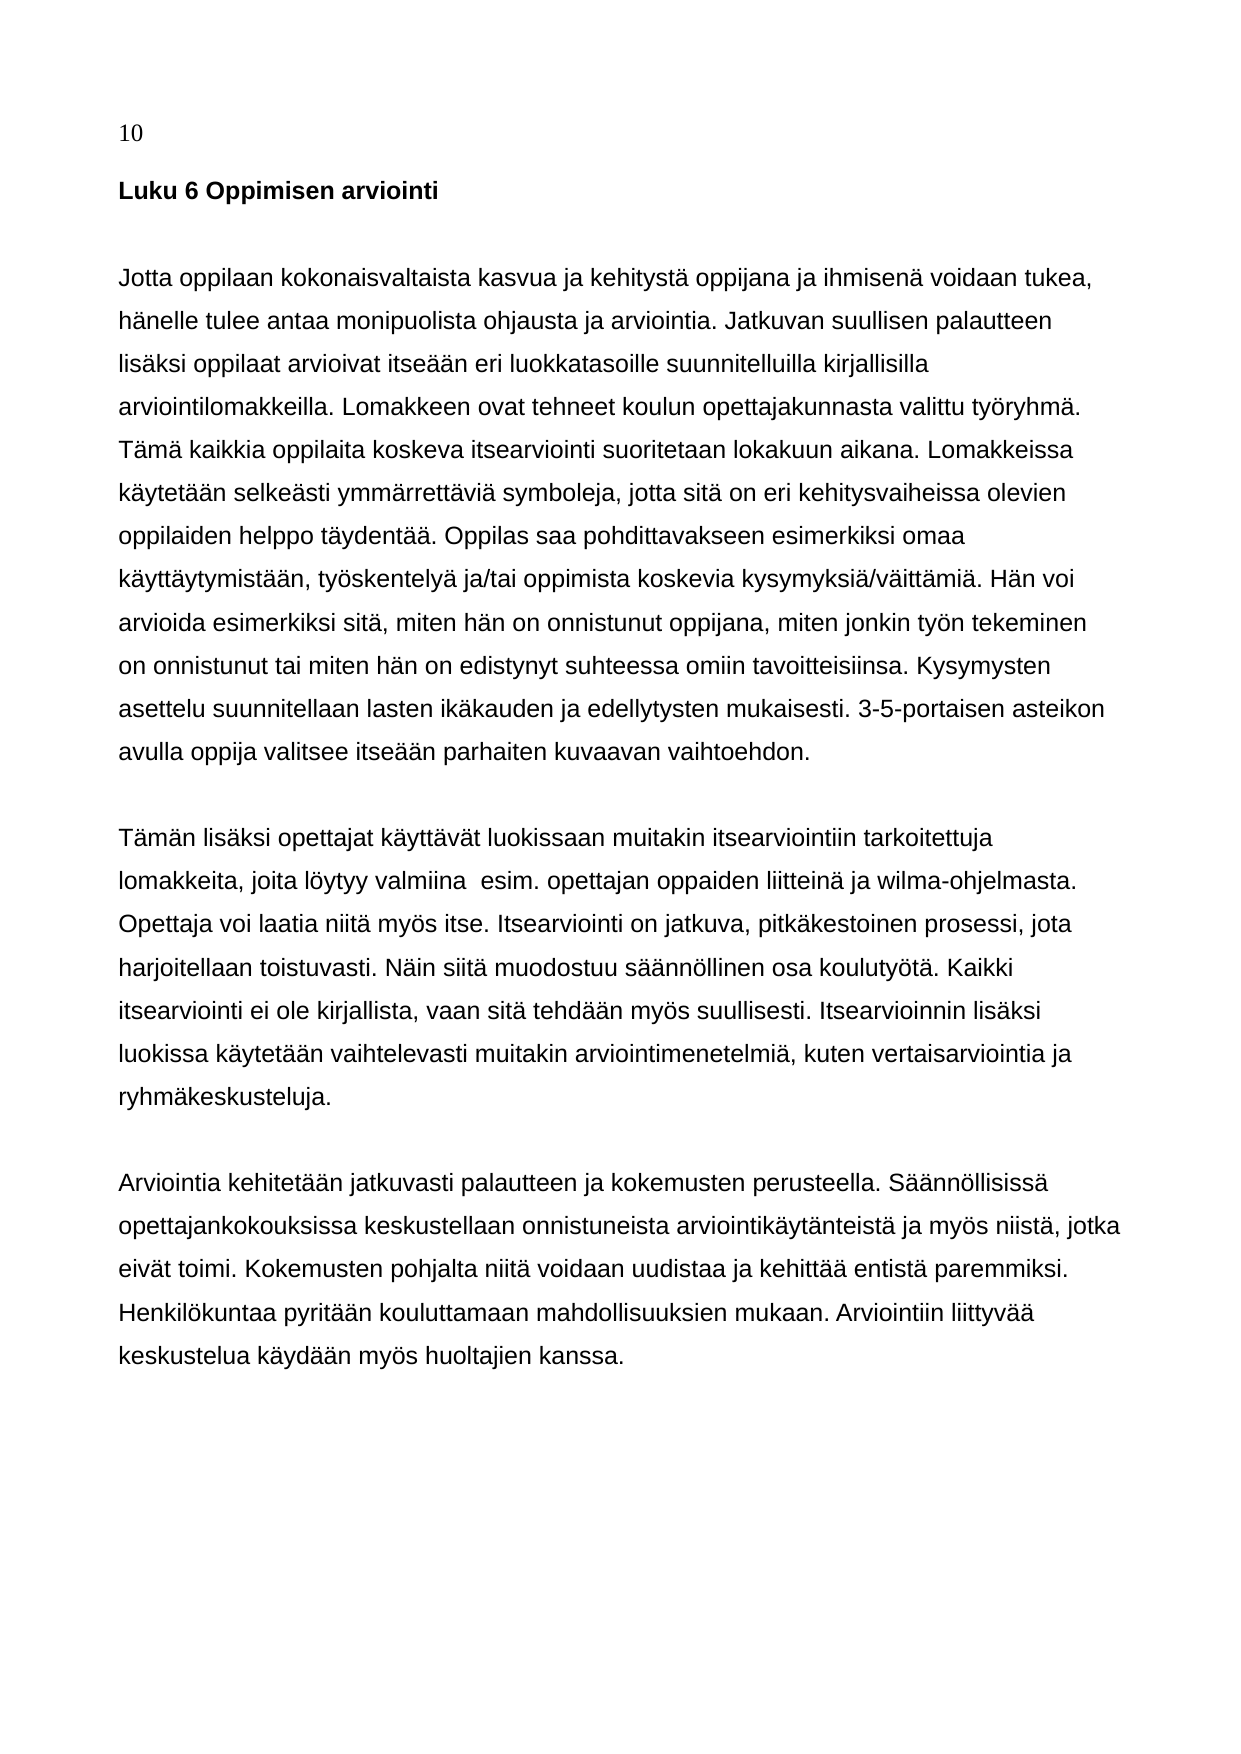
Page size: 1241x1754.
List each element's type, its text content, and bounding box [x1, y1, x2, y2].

text Arviointia kehitetään jatkuvasti palautteen ja kokemusten perusteella. Säännöllisissä opettajankokouksissa keskustellaan onnistuneista arviointikäytänteistä ja myös niistä, jotka eivät toimi. Kokemusten pohjalta niitä voidaan uudistaa ja kehittää entistä paremmiksi. Henkilökuntaa pyritään kouluttamaan mahdollisuuksien mukaan. Arviointiin liittyvää keskustelua käydään myös huoltajien kanssa. [118, 1168, 1122, 1369]
text Tämän lisäksi opettajat käyttävät luokissaan muitakin itsearviointiin tarkoitettuja lomakkeita, joita löytyy valmiina esim. opettajan oppaiden liitteinä ja wilma-ohjelmasta. Opettaja voi laatia niitä myös itse. Itsearviointi on jatkuva, pitkäkestoinen prosessi, jota harjoitellaan toistuvasti. Näin siitä muodostuu säännöllinen osa koulutyötä. Kaikki itsearviointi ei ole kirjallista, vaan sitä tehdään myös suullisesti. Itsearvioinnin lisäksi luokissa käytetään vaihtelevasti muitakin arviointimenetelmiä, kuten vertaisarviointia ja ryhmäkeskusteluja. [118, 823, 1122, 1111]
text Jotta oppilaan kokonaisvaltaista kasvua ja kehitystä oppijana ja ihmisenä voidaan tukea, hänelle tulee antaa monipuolista ohjausta ja arviointia. Jatkuvan suullisen palautteen lisäksi oppilaat arvioivat itseään eri luokkatasoille suunnitelluilla kirjallisilla arviointilomakkeilla. Lomakkeen ovat tehneet koulun opettajakunnasta valittu työryhmä. Tämä kaikkia oppilaita koskeva itsearviointi suoritetaan lokakuun aikana. Lomakkeissa käytetään selkeästi ymmärrettäviä symboleja, jotta sitä on eri kehitysvaiheissa olevien oppilaiden helppo täydentää. Oppilas saa pohdittavakseen esimerkiksi omaa käyttäytymistään, työskentelyä ja/tai oppimista koskevia kysymyksiä/väittämiä. Hän voi arvioida esimerkiksi sitä, miten hän on onnistunut oppijana, miten jonkin työn tekeminen on onnistunut tai miten hän on edistynyt suhteessa omiin tavoitteisiinsa. Kysymysten asettelu suunnitellaan lasten ikäkauden ja edellytysten mukaisesti. 3-5-portaisen asteikon avulla oppija valitsee itseään parhaiten kuvaavan vaihtoehdon. [118, 263, 1122, 766]
text Luku 6 Oppimisen arviointi [118, 176, 1122, 205]
